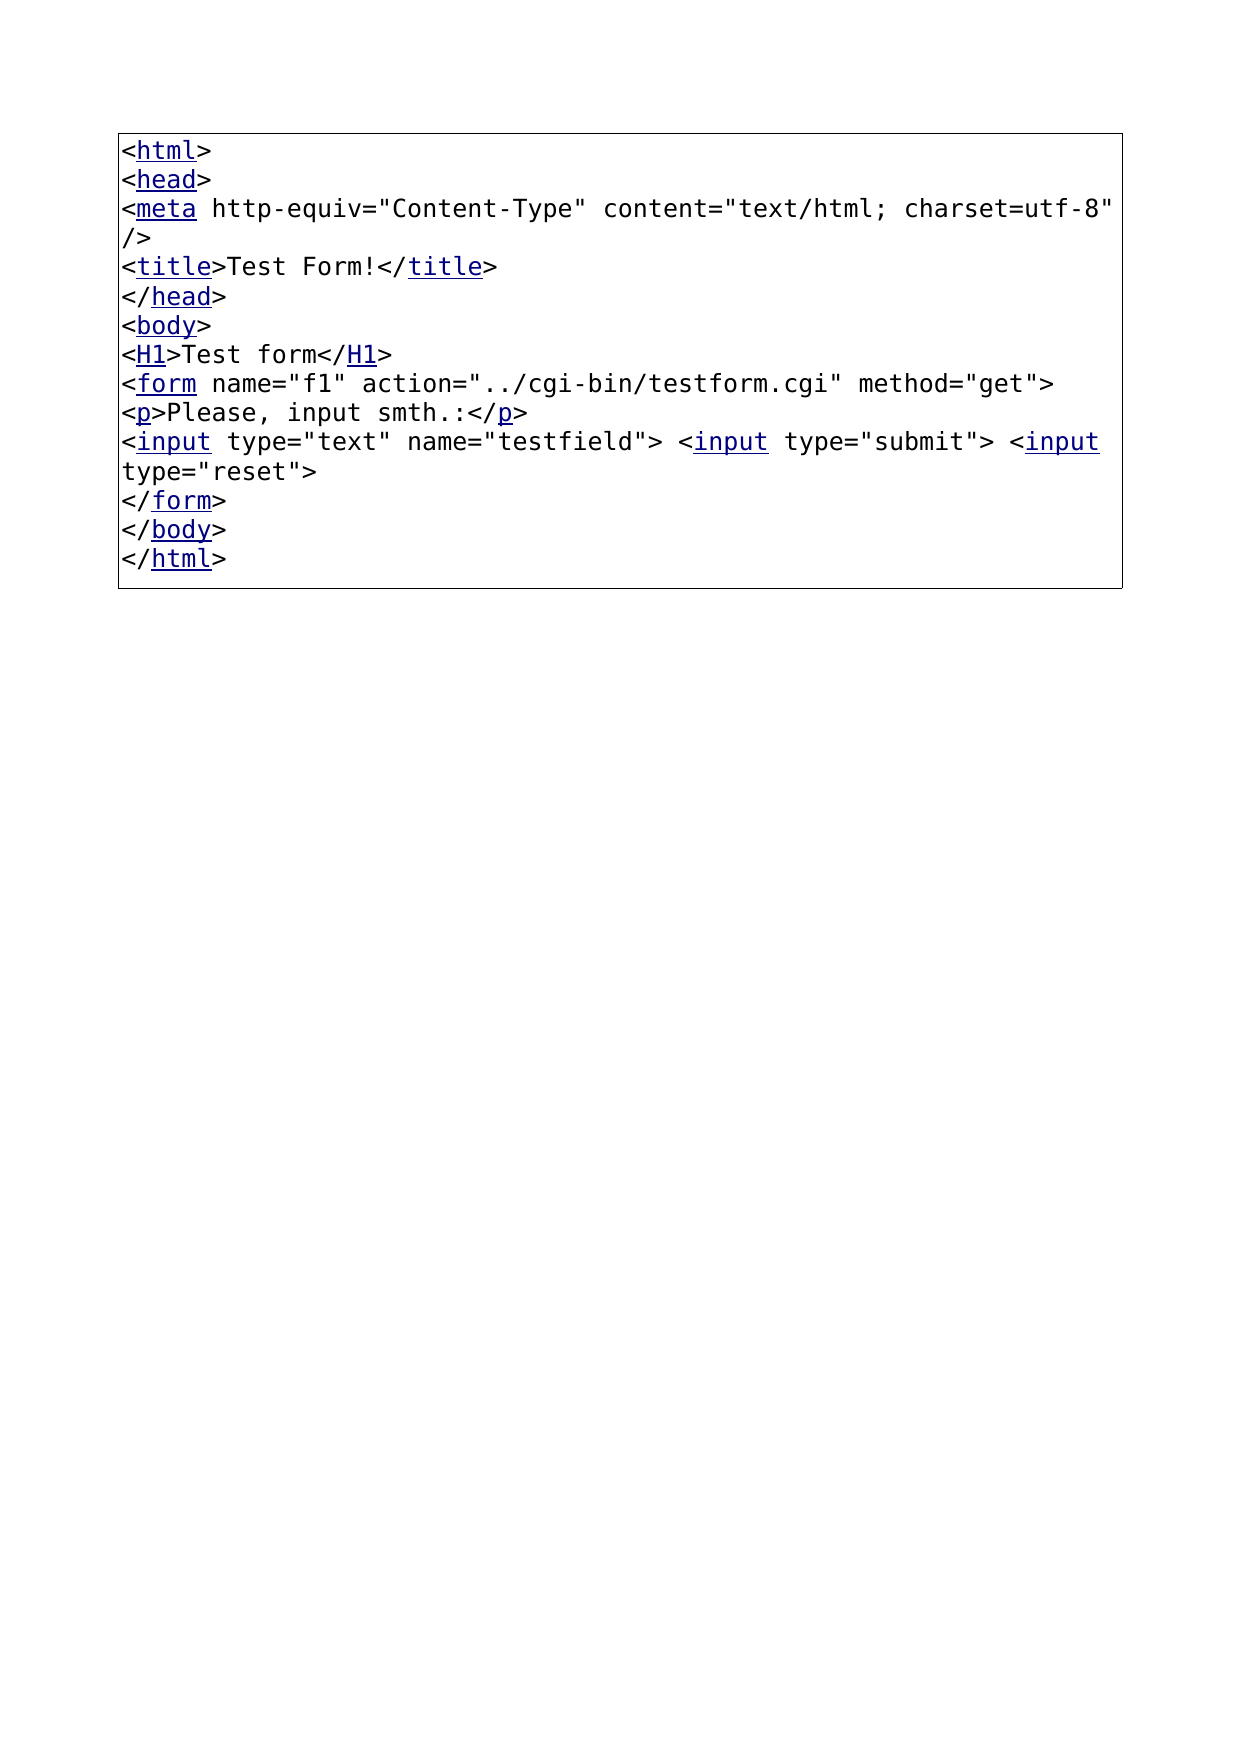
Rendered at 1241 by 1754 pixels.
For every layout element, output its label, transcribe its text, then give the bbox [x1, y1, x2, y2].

table_header <html> <head> <meta http-equiv="Content-Type" content="text/html; charset=utf-8" /> <title>Test Form!</title> </head> <body> <H1>Test form</H1> <form name="f1" action="../cgi-bin/testform.cgi" method="get"> <p>Please, input smth.:</p> <input type="text" name="testfield"> <input type="submit"> <input type="reset"> </form> </body> </html> [119, 134, 1122, 588]
